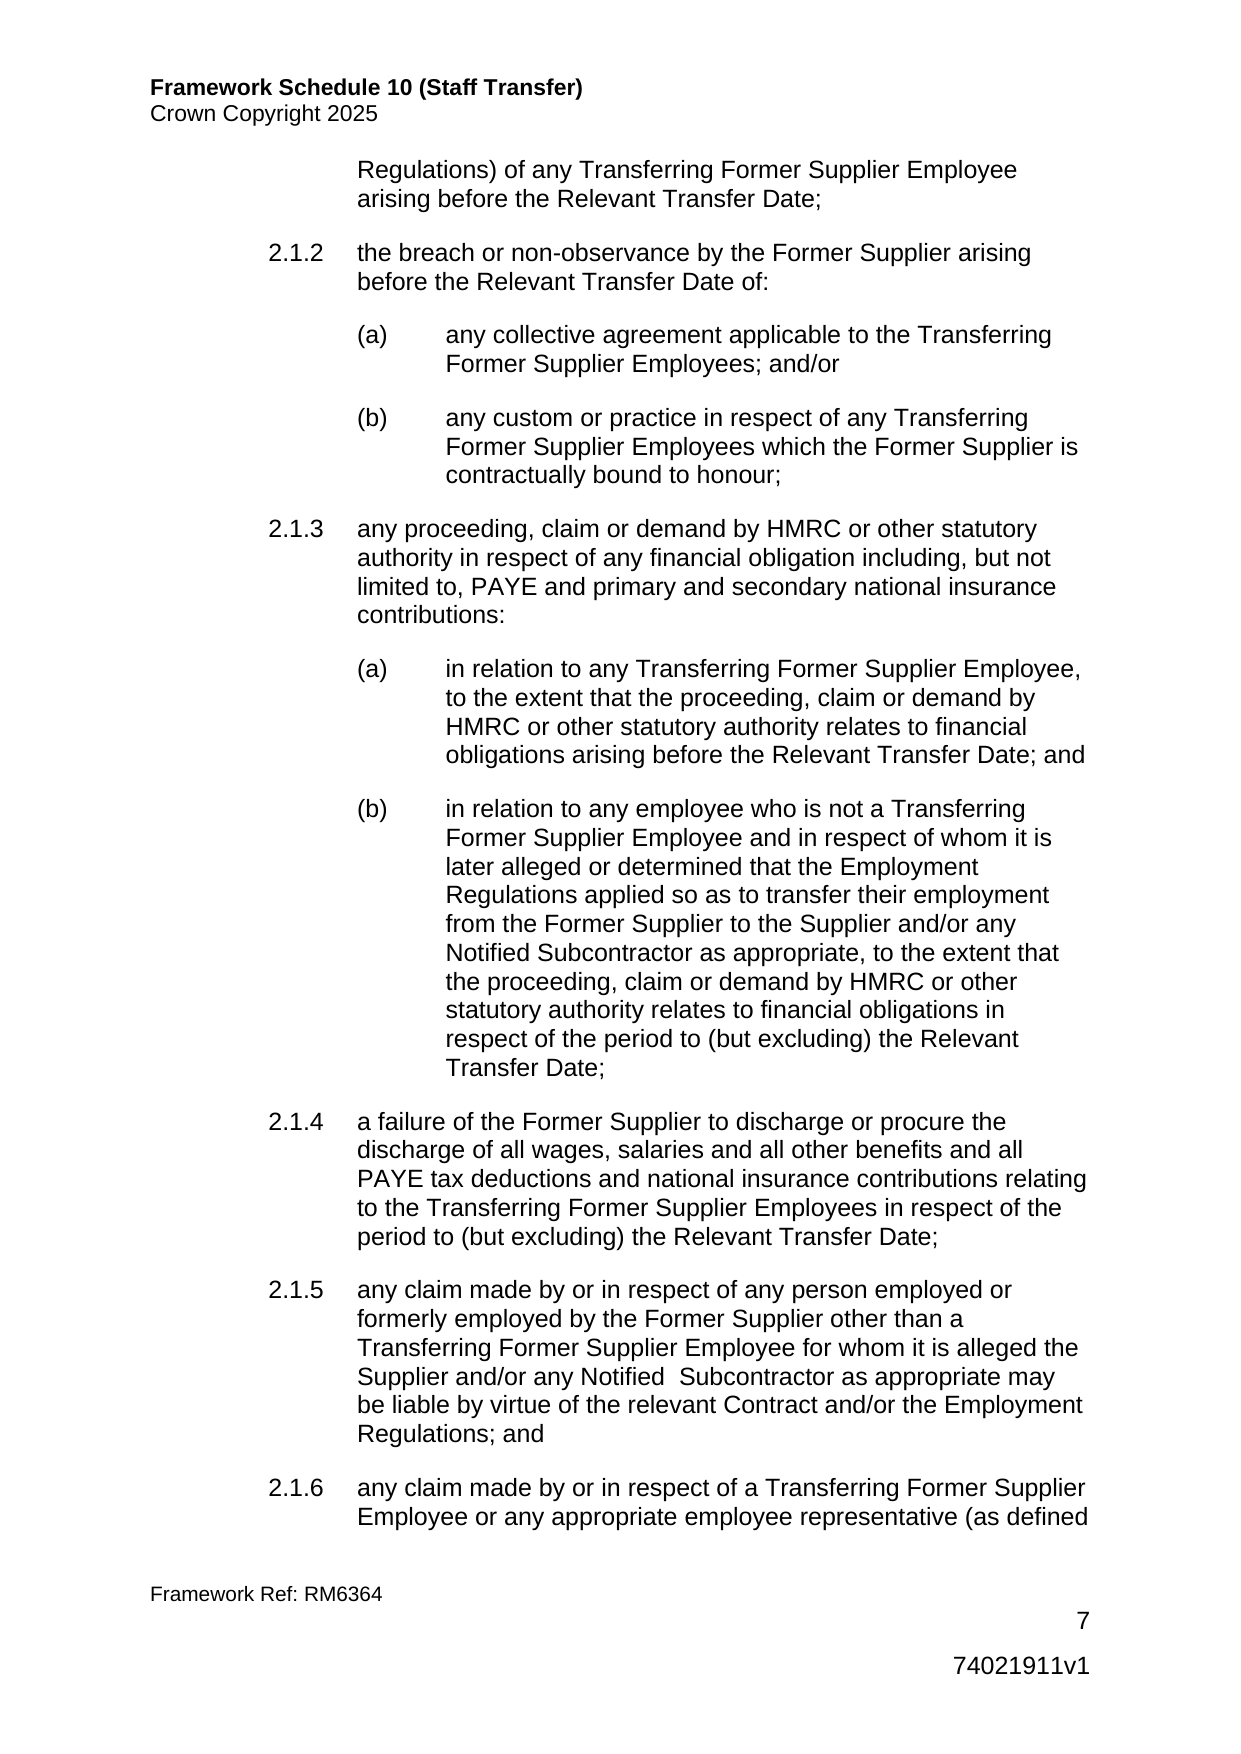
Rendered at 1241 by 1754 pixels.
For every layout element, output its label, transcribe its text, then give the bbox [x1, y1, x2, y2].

list any claim made by or in respect of a Transferring Former Supplier Employee or any appropriate employee representative (as defined [268, 1473, 1090, 1530]
list any custom or practice in respect of any Transferring Former Supplier Employees which the Former Supplier is contractually bound to honour; [357, 403, 1090, 489]
list in relation to any employee who is not a Transferring Former Supplier Employee and in respect of whom it is later alleged or determined that the Employment Regulations applied so as to transfer their employment from the Former Supplier to the Supplier and/or any Notified Subcontractor as appropriate, to the extent that the proceeding, claim or demand by HMRC or other statutory authority relates to financial obligations in respect of the period to (but excluding) the Relevant Transfer Date; [357, 794, 1090, 1082]
list any proceeding, claim or demand by HMRC or other statutory authority in respect of any financial obligation including, but not limited to, PAYE and primary and secondary national insurance contributions: [268, 514, 1090, 629]
list in relation to any Transferring Former Supplier Employee, to the extent that the proceeding, claim or demand by HMRC or other statutory authority relates to financial obligations arising before the Relevant Transfer Date; and [357, 654, 1090, 769]
list any claim made by or in respect of any person employed or formerly employed by the Former Supplier other than a Transferring Former Supplier Employee for whom it is alleged the Supplier and/or any Notified Subcontractor as appropriate may be liable by virtue of the relevant Contract and/or the Employment Regulations; and [268, 1275, 1090, 1448]
list a failure of the Former Supplier to discharge or procure the discharge of all wages, salaries and all other benefits and all PAYE tax deductions and national insurance contributions relating to the Transferring Former Supplier Employees in respect of the period to (but excluding) the Relevant Transfer Date; [268, 1107, 1090, 1250]
list any collective agreement applicable to the Transferring Former Supplier Employees; and/or [357, 320, 1090, 378]
list Regulations) of any Transferring Former Supplier Employee arising before the Relevant Transfer Date; [268, 155, 1090, 213]
list the breach or non-observance by the Former Supplier arising before the Relevant Transfer Date of: [268, 238, 1090, 295]
